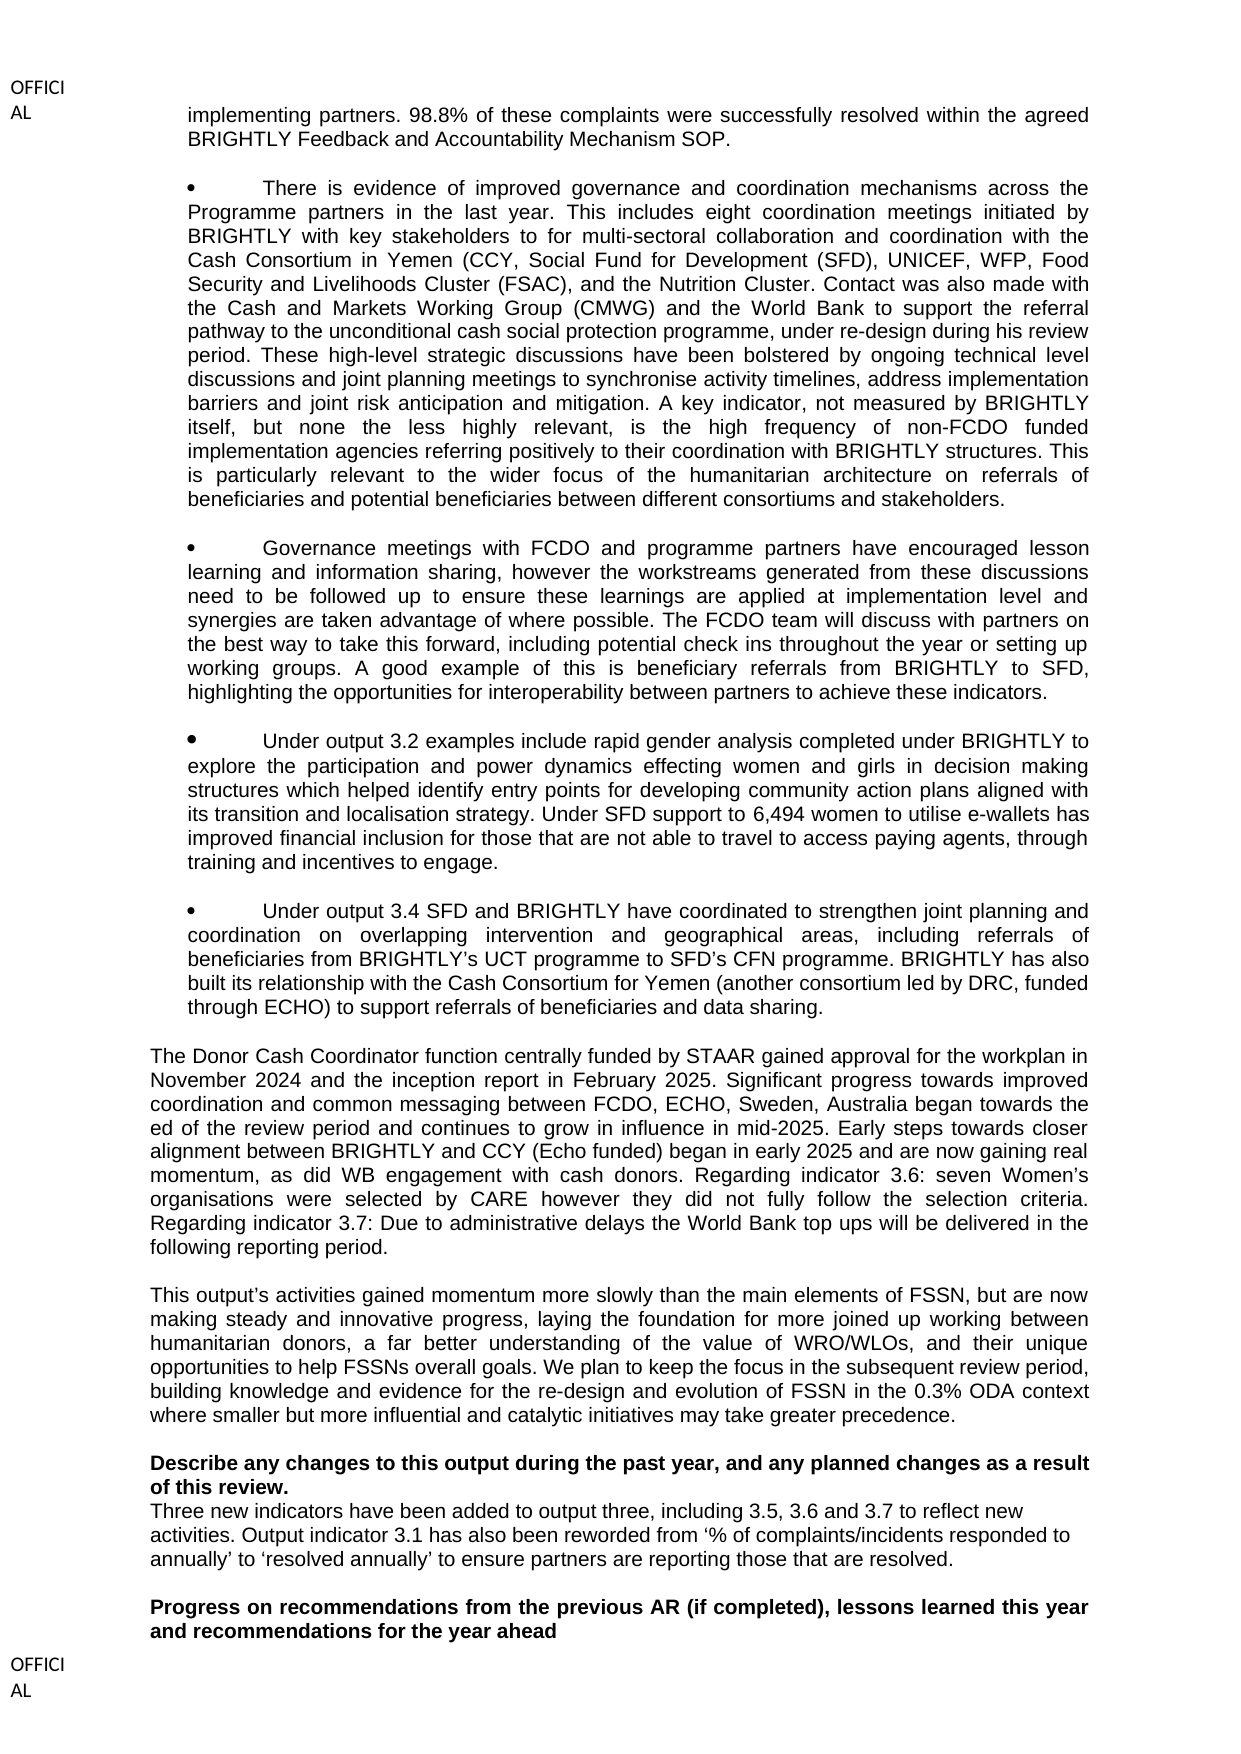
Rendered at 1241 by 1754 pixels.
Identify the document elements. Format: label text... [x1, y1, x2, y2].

list implementing partners. 98.8% of these complaints were successfully resolved within the agreed BRIGHTLY Feedback and Accountability Mechanism SOP. [187, 102, 1090, 150]
list Under output 3.2 examples include rapid gender analysis completed under BRIGHTLY to explore the participation and power dynamics effecting women and girls in decision making structures which helped identify entry points for developing community action plans aligned with its transition and localisation strategy. Under SFD support to 6,494 women to utilise e-wallets has improved financial inclusion for those that are not able to travel to access paying agents, through training and incentives to engage. [187, 729, 1090, 873]
text Describe any changes to this output during the past year, and any planned changes as a result of this review. [150, 1451, 1090, 1499]
list There is evidence of improved governance and coordination mechanisms across the Programme partners in the last year. This includes eight coordination meetings initiated by BRIGHTLY with key stakeholders to for multi-sectoral collaboration and coordination with the Cash Consortium in Yemen (CCY, Social Fund for Development (SFD), UNICEF, WFP, Food Security and Livelihoods Cluster (FSAC), and the Nutrition Cluster. Contact was also made with the Cash and Markets Working Group (CMWG) and the World Bank to support the referral pathway to the unconditional cash social protection programme, under re-design during his review period. These high-level strategic discussions have been bolstered by ongoing technical level discussions and joint planning meetings to synchronise activity timelines, address implementation barriers and joint risk anticipation and mitigation. A key indicator, not measured by BRIGHTLY itself, but none the less highly relevant, is the high frequency of non-FCDO funded implementation agencies referring positively to their coordination with BRIGHTLY structures. This is particularly relevant to the wider focus of the humanitarian architecture on referrals of beneficiaries and potential beneficiaries between different consortiums and stakeholders. [187, 175, 1090, 511]
text Progress on recommendations from the previous AR (if completed), lessons learned this year and recommendations for the year ahead [150, 1594, 1090, 1642]
text The Donor Cash Coordinator function centrally funded by STAAR gained approval for the workplan in November 2024 and the inception report in February 2025. Significant progress towards improved coordination and common messaging between FCDO, ECHO, Sweden, Australia began towards the ed of the review period and continues to grow in influence in mid-2025. Early steps towards closer alignment between BRIGHTLY and CCY (Echo funded) began in early 2025 and are now gaining real momentum, as did WB engagement with cash donors. Regarding indicator 3.6: seven Women’s organisations were selected by CARE however they did not fully follow the selection criteria. Regarding indicator 3.7: Due to administrative delays the World Bank top ups will be delivered in the following reporting period. [150, 1043, 1090, 1259]
list Under output 3.4 SFD and BRIGHTLY have coordinated to strengthen joint planning and coordination on overlapping intervention and geographical areas, including referrals of beneficiaries from BRIGHTLY’s UCT programme to SFD’s CFN programme. BRIGHTLY has also built its relationship with the Cash Consortium for Yemen (another consortium led by DRC, funded through ECHO) to support referrals of beneficiaries and data sharing. [187, 898, 1090, 1018]
text Three new indicators have been added to output three, including 3.5, 3.6 and 3.7 to reflect new activities. Output indicator 3.1 has also been reworded from ‘% of complaints/incidents responded to annually’ to ‘resolved annually’ to ensure partners are reporting those that are resolved. [150, 1499, 1090, 1571]
text This output’s activities gained momentum more slowly than the main elements of FSSN, but are now making steady and innovative progress, laying the foundation for more joined up working between humanitarian donors, a far better understanding of the value of WRO/WLOs, and their unique opportunities to help FSSNs overall goals. We plan to keep the focus in the subsequent review period, building knowledge and evidence for the re-design and evolution of FSSN in the 0.3% ODA context where smaller but more influential and catalytic initiatives may take greater precedence. [150, 1283, 1090, 1427]
list Governance meetings with FCDO and programme partners have encouraged lesson learning and information sharing, however the workstreams generated from these discussions need to be followed up to ensure these learnings are applied at implementation level and synergies are taken advantage of where possible. The FCDO team will discuss with partners on the best way to take this forward, including potential check ins throughout the year or setting up working groups. A good example of this is beneficiary referrals from BRIGHTLY to SFD, highlighting the opportunities for interoperability between partners to achieve these indicators. [187, 536, 1090, 704]
